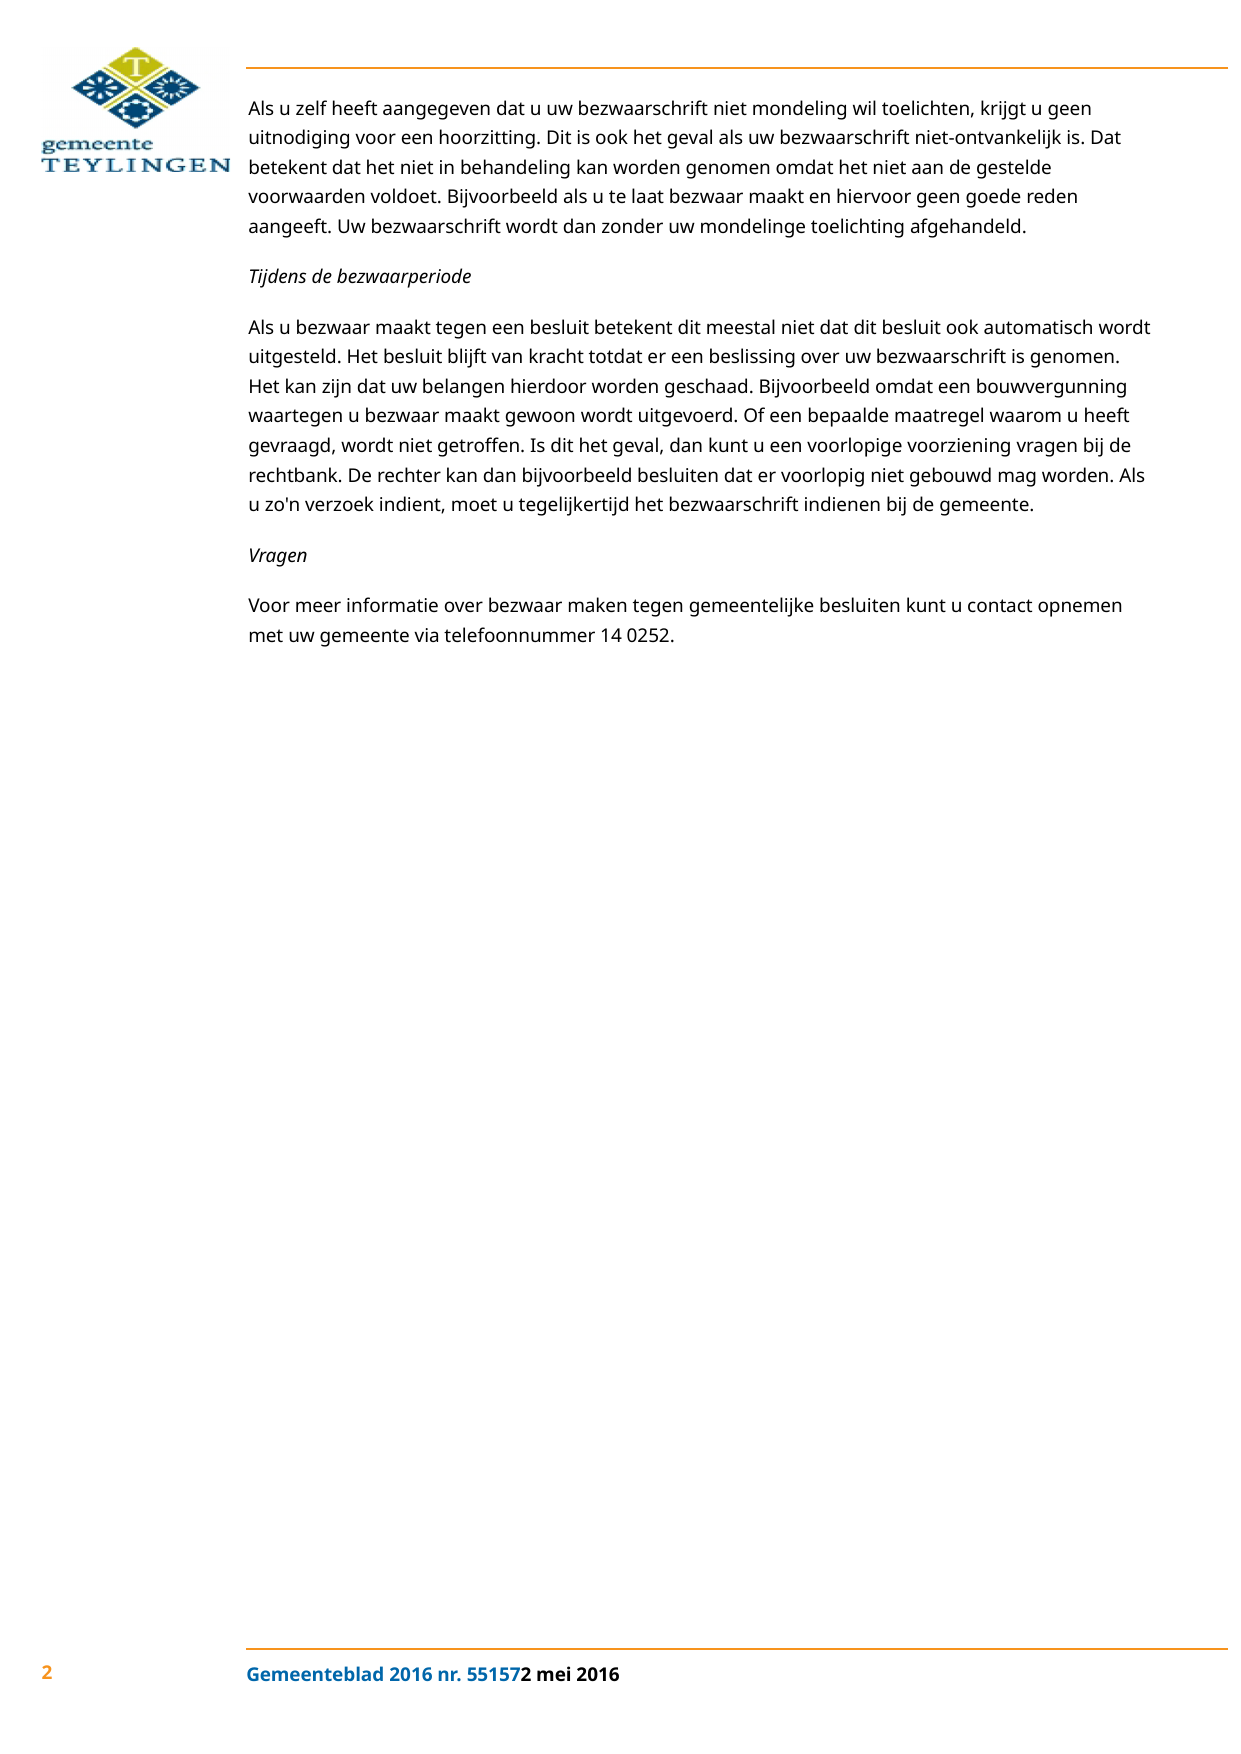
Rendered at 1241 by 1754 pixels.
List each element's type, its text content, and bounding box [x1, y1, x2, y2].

text Vragen [248, 542, 1152, 568]
text Voor meer informatie over bezwaar maken tegen gemeentelijke besluiten kunt u contact opnemen met uw gemeente via telefoonnummer 14 0252. [248, 592, 1152, 648]
text Als u zelf heeft aangegeven dat u uw bezwaarschrift niet mondeling wil toelichten, krijgt u geen uitnodiging voor een hoorzitting. Dit is ook het geval als uw bezwaarschrift niet-ontvankelijk is. Dat betekent dat het niet in behandeling kan worden genomen omdat het niet aan de gestelde voorwaarden voldoet. Bijvoorbeeld als u te laat bezwaar maakt en hiervoor geen goede reden aangeeft. Uw bezwaarschrift wordt dan zonder uw mondelinge toelichting afgehandeld. [248, 95, 1152, 239]
picture [41, 47, 231, 172]
text Tijdens de bezwaarperiode [248, 263, 1152, 289]
text Als u bezwaar maakt tegen een besluit betekent dit meestal niet dat dit besluit ook automatisch wordt uitgesteld. Het besluit blijft van kracht totdat er een beslissing over uw bezwaarschrift is genomen. Het kan zijn dat uw belangen hierdoor worden geschaad. Bijvoorbeeld omdat een bouwvergunning waartegen u bezwaar maakt gewoon wordt uitgevoerd. Of een bepaalde maatregel waarom u heeft gevraagd, wordt niet getroffen. Is dit het geval, dan kunt u een voorlopige voorziening vragen bij de rechtbank. De rechter kan dan bijvoorbeeld besluiten dat er voorlopig niet gebouwd mag worden. Als u zo'n verzoek indient, moet u tegelijkertijd het bezwaarschrift indienen bij de gemeente. [248, 314, 1152, 517]
